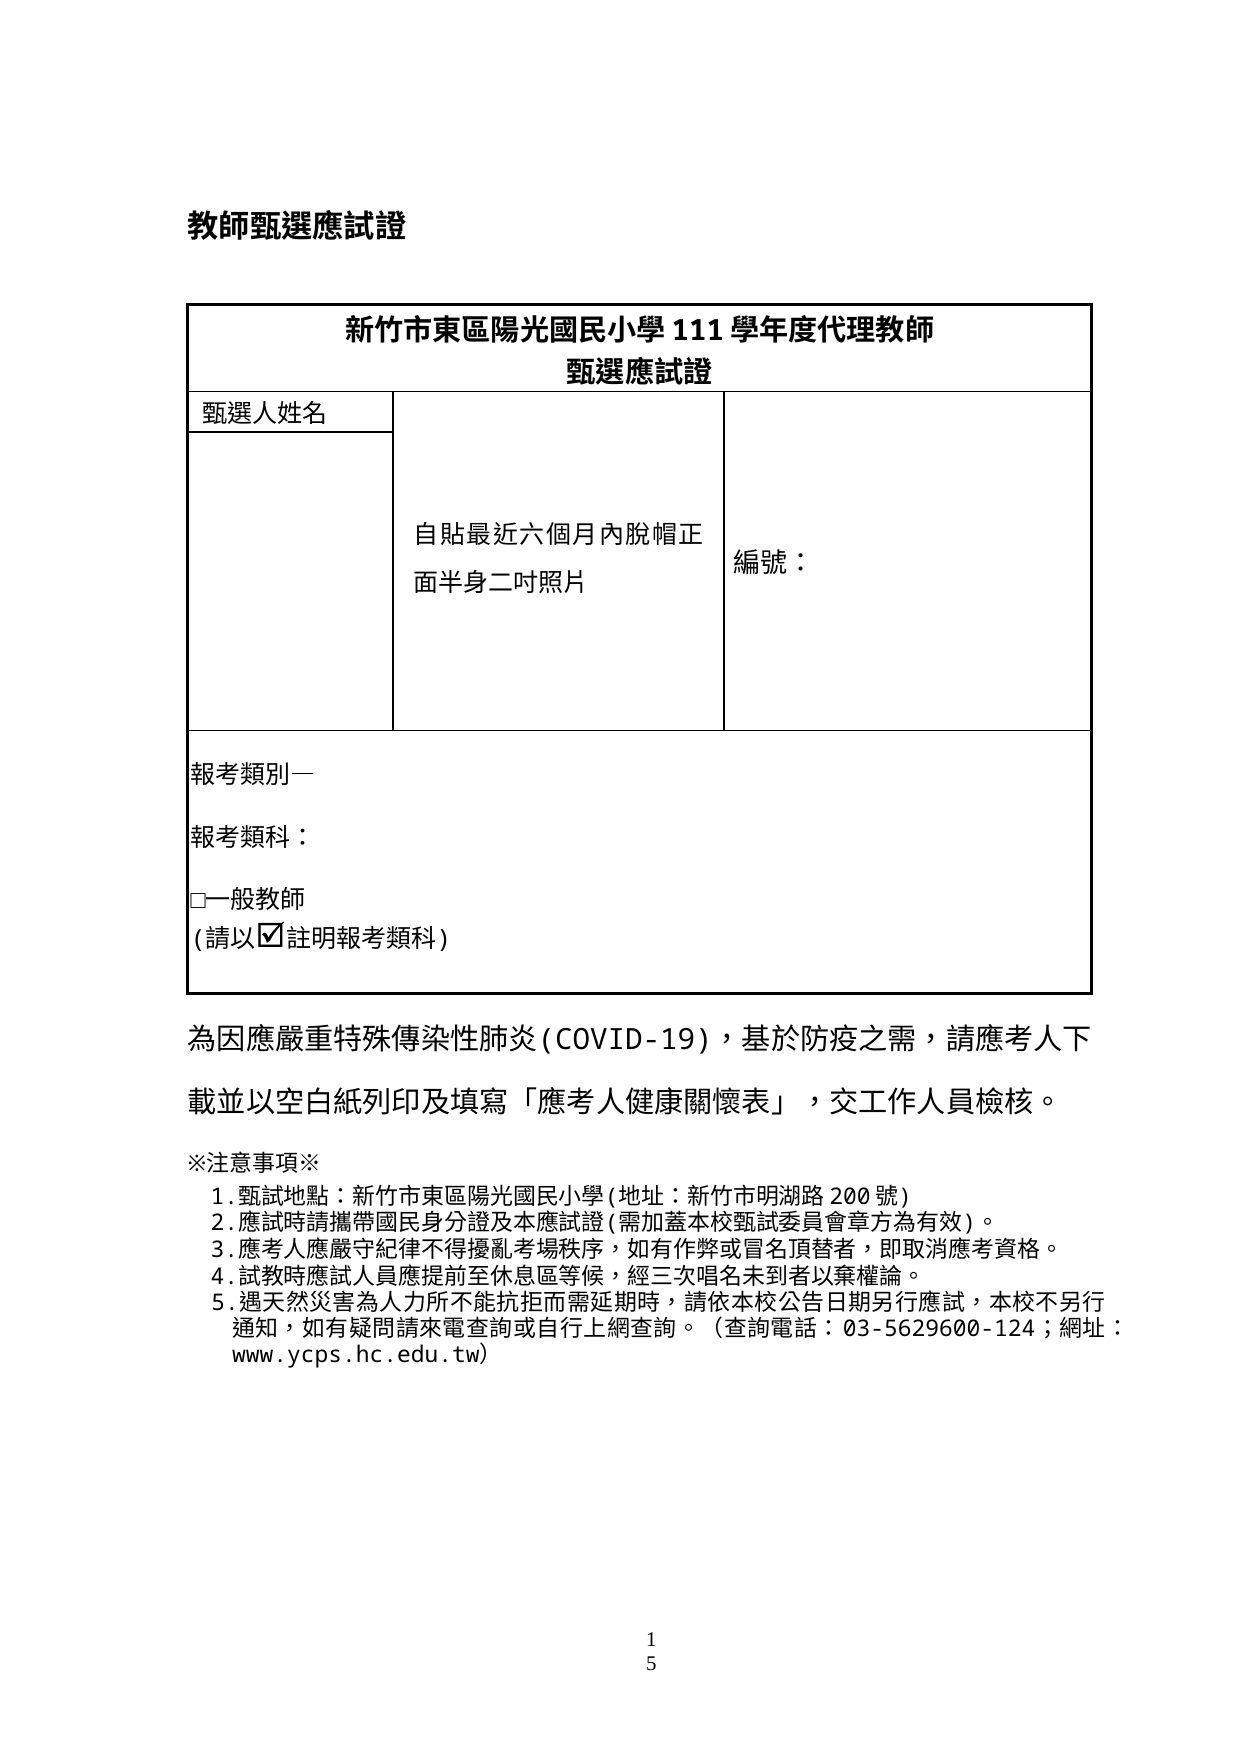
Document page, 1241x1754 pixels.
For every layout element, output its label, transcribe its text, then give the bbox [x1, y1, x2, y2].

table_cell 編號： [725, 392, 1090, 729]
text 4.試教時應試人員應提前至休息區等候，經三次唱名未到者以棄權論。 [187, 1263, 1106, 1289]
table_cell 報考類別— 報考類科： □一般教師 (請以註明報考類科) [189, 731, 1090, 992]
text 1.甄試地點：新竹市東區陽光國民小學(地址：新竹市明湖路200號) [187, 1183, 1106, 1209]
text 2.應試時請攜帶國民身分證及本應試證(需加蓋本校甄試委員會章方為有效)。 [187, 1209, 1106, 1236]
table_header 新竹市東區陽光國民小學111學年度代理教師 甄選應試證 [189, 306, 1090, 391]
table_cell 甄選人姓名 [189, 392, 392, 431]
table_cell [189, 433, 392, 729]
text 為因應嚴重特殊傳染性肺炎(COVID-19)，基於防疫之需，請應考人下載並以空白紙列印及填寫「應考人健康關懷表」，交工作人員檢核。 [187, 995, 1106, 1120]
text 5.遇天然災害為人力所不能抗拒而需延期時，請依本校公告日期另行應試，本校不另行通知，如有疑問請來電查詢或自行上網查詢。（查詢電話：03-5629600-124；網址：www.ycps.hc.edu.tw） [187, 1289, 1106, 1370]
table_cell 自貼最近六個月內脫帽正面半身二吋照片 [394, 392, 723, 729]
text 教師甄選應試證 [187, 201, 1106, 247]
text 3.應考人應嚴守紀律不得擾亂考場秩序，如有作弊或冒名頂替者，即取消應考資格。 [187, 1236, 1106, 1263]
text ※注意事項※ [187, 1120, 1106, 1183]
